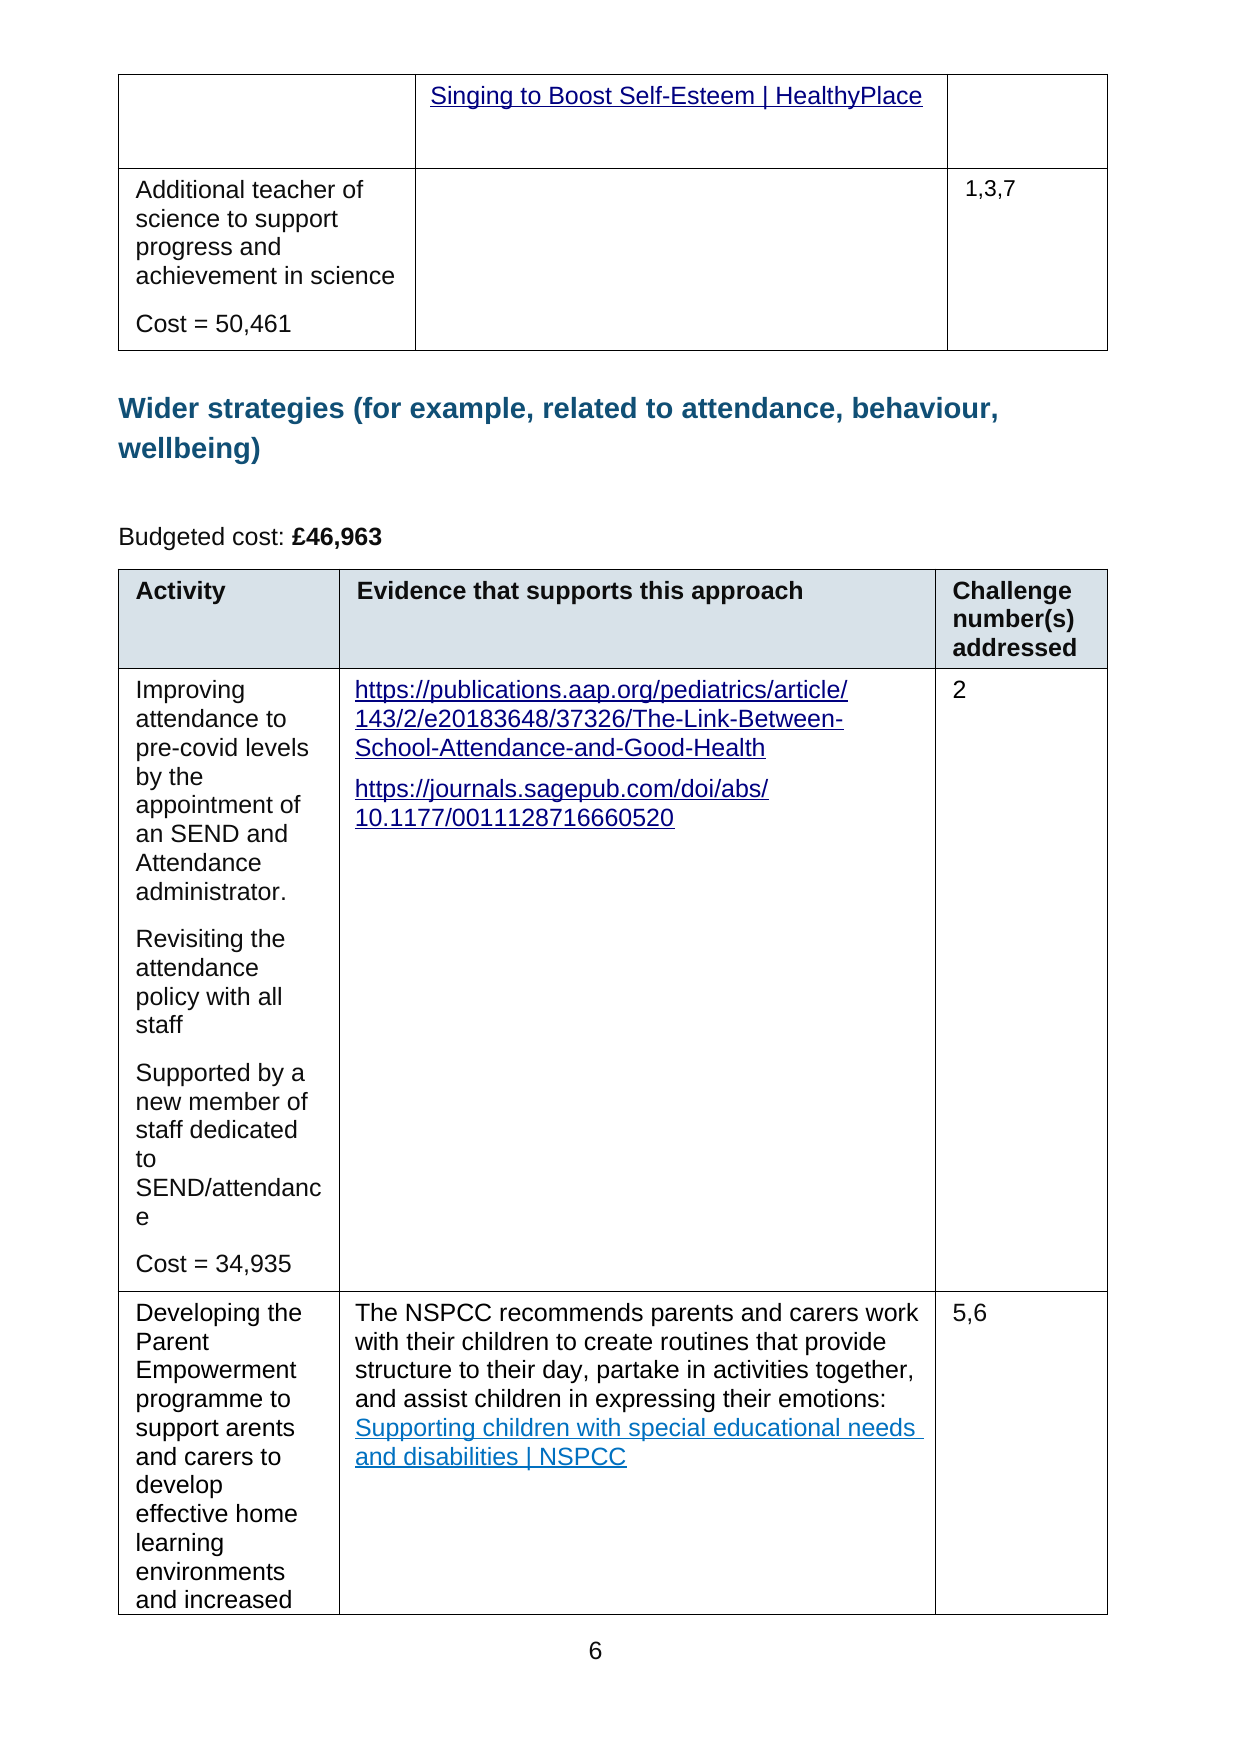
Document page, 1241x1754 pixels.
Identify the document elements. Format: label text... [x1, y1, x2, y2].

table_cell The NSPCC recommends parents and carers work with their children to create routines that provide structure to their day, partake in activities together, and assist children in expressing their emotions: Supporting children with special educational needs and disabilities | NSPCC [340, 1292, 935, 1614]
table_cell https://publications.aap.org/pediatrics/article/143/2/e20183648/37326/The-Link-Between-School-Attendance-and-Good-Health https://journals.sagepub.com/doi/abs/10.1177/0011128716660520 [340, 669, 935, 1291]
table_cell 2 [936, 669, 1107, 1291]
text Wider strategies (for example, related to attendance, behaviour, wellbeing) [118, 391, 1107, 465]
table_cell Singing to Boost Self-Esteem | HealthyPlace [416, 75, 947, 167]
table_header Challenge number(s) addressed [936, 570, 1107, 668]
table_header Activity [119, 570, 339, 668]
table_cell [948, 75, 1107, 167]
table_cell 5,6 [936, 1292, 1107, 1614]
table_cell 1,3,7 [948, 169, 1107, 350]
table_cell Developing the Parent Empowerment programme to support arents and carers to develop effective home learning environments and increased [119, 1292, 339, 1614]
text Budgeted cost: £46,963 [118, 521, 1107, 550]
table_cell [416, 169, 947, 350]
table_cell Improving attendance to pre-covid levels by the appointment of an SEND and Attendance administrator. Revisiting the attendance policy with all staff Supported by a new member of staff dedicated to SEND/attendance Cost = 34,935 [119, 669, 339, 1291]
table_header Evidence that supports this approach [340, 570, 935, 668]
table_cell Additional teacher of science to support progress and achievement in science Cost = 50,461 [119, 169, 415, 350]
table_cell [119, 75, 415, 167]
